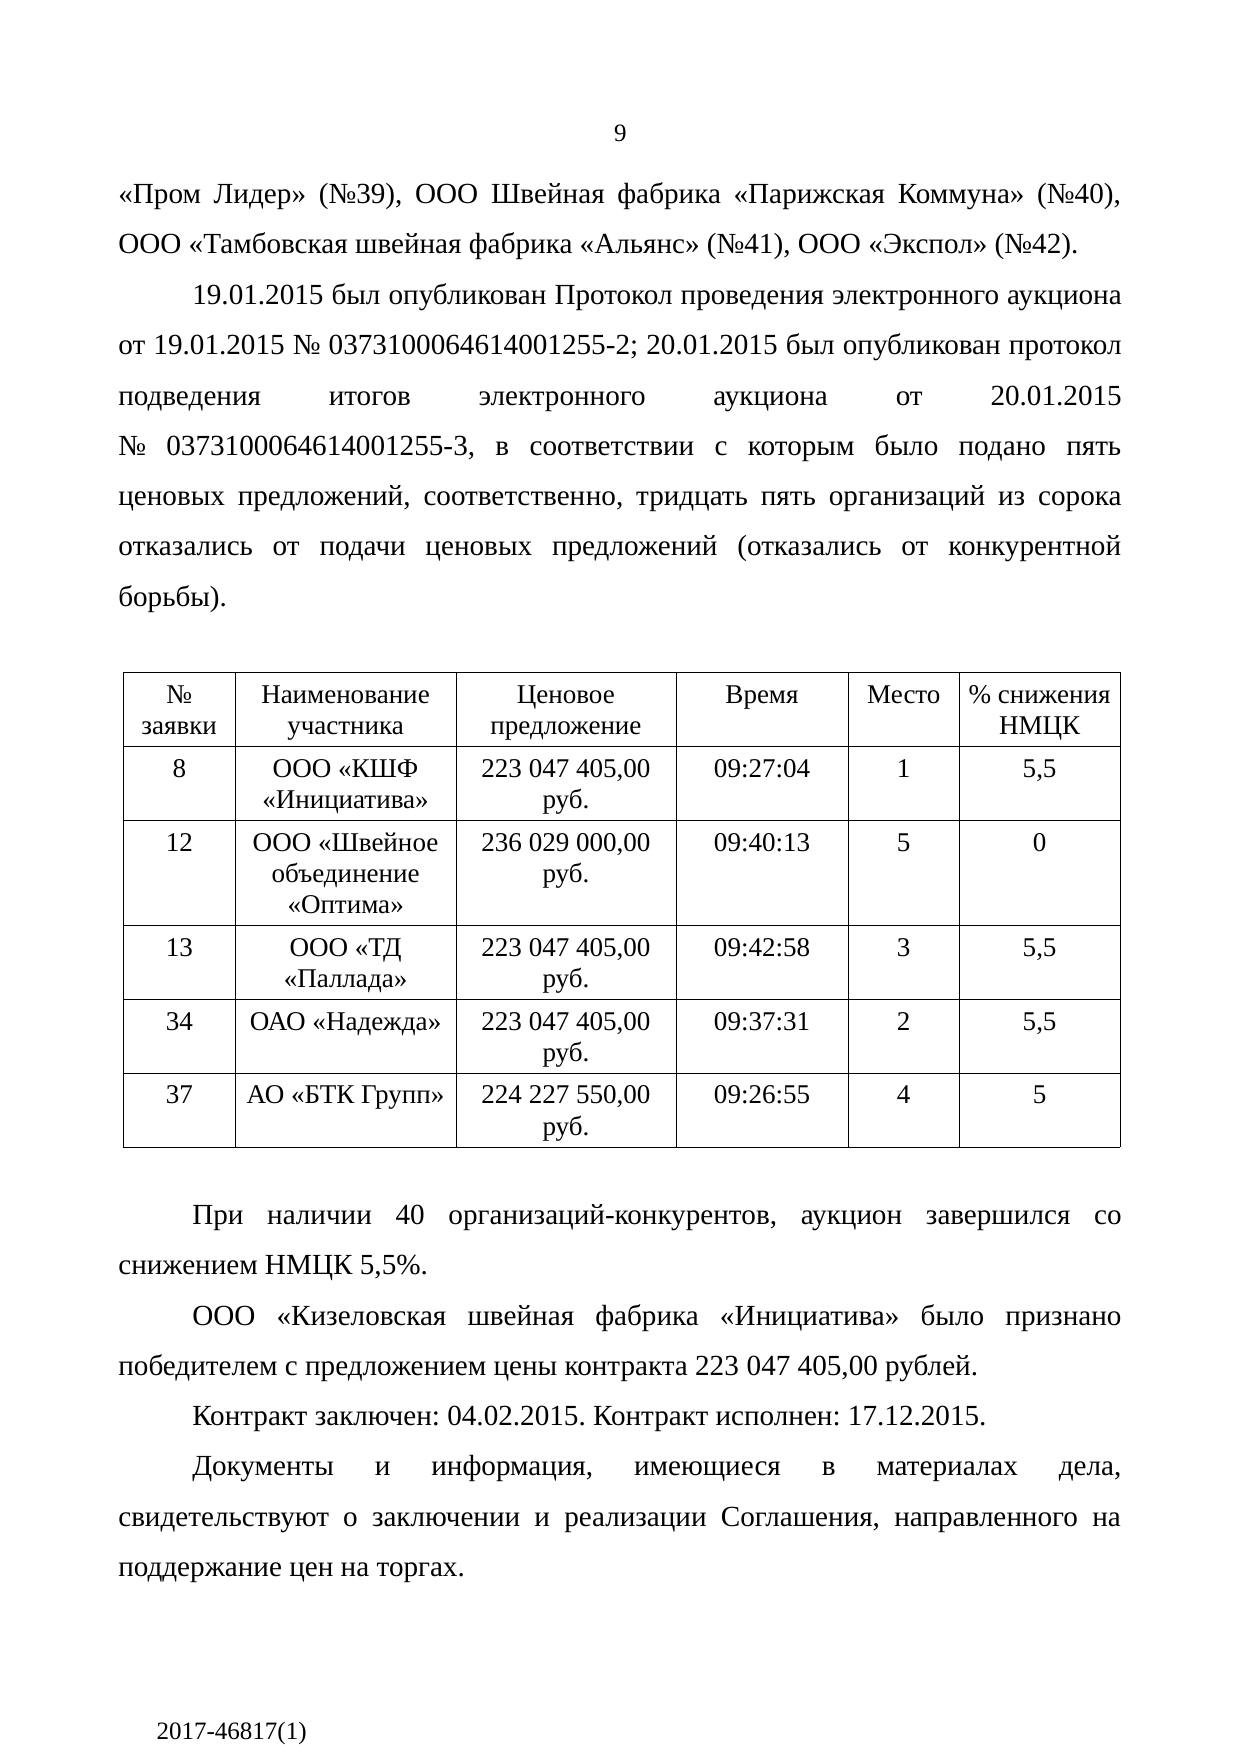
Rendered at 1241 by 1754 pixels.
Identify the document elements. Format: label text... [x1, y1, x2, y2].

table_cell 5,5 [960, 747, 1120, 820]
table_header Наименование участника [236, 673, 456, 746]
text При наличии 40 организаций-конкурентов, аукцион завершился со снижением НМЦК 5,5%. [118, 1197, 1122, 1281]
table_cell 5,5 [960, 926, 1120, 999]
table_cell 224 227 550,00 руб. [457, 1074, 676, 1147]
table_cell ООО «Швейное объединение «Оптима» [236, 821, 456, 925]
table_cell 5,5 [960, 1000, 1120, 1073]
table_cell 5 [849, 821, 959, 925]
table_cell АО «БТК Групп» [236, 1074, 456, 1147]
table_cell 236 029 000,00 руб. [457, 821, 676, 925]
table_cell 2 [849, 1000, 959, 1073]
text «Пром Лидер» (№39), ООО Швейная фабрика «Парижская Коммуна» (№40), ООО «Тамбовская швейная фабрика «Альянс» (№41), ООО «Экспол» (№42). [118, 176, 1122, 260]
table_cell 09:27:04 [677, 747, 848, 820]
table_cell 4 [849, 1074, 959, 1147]
table_cell 34 [124, 1000, 235, 1073]
table_cell 37 [124, 1074, 235, 1147]
table_cell 8 [124, 747, 235, 820]
table_cell 1 [849, 747, 959, 820]
table_cell ООО «ТД «Паллада» [236, 926, 456, 999]
text 19.01.2015 был опубликован Протокол проведения электронного аукциона от 19.01.2015 № 0373100064614001255-2; 20.01.2015 был опубликован протокол подведения итогов электронного аукциона от 20.01.2015 № 0373100064614001255-3, в соответствии с которым было подано пять ценовых предложений, соответственно, тридцать пять организаций из сорока отказались от подачи ценовых предложений (отказались от конкурентной борьбы). [118, 277, 1122, 612]
table_header Ценовое предложение [457, 673, 676, 746]
table_cell 0 [960, 821, 1120, 925]
table_cell ООО «КШФ «Инициатива» [236, 747, 456, 820]
table_cell 223 047 405,00 руб. [457, 1000, 676, 1073]
table_cell 223 047 405,00 руб. [457, 926, 676, 999]
table_cell 09:40:13 [677, 821, 848, 925]
text Контракт заключен: 04.02.2015. Контракт исполнен: 17.12.2015. [118, 1398, 1122, 1432]
table_cell 13 [124, 926, 235, 999]
table_cell 09:37:31 [677, 1000, 848, 1073]
table_cell 09:26:55 [677, 1074, 848, 1147]
table_cell ОАО «Надежда» [236, 1000, 456, 1073]
text ООО «Кизеловская швейная фабрика «Инициатива» было признано победителем с предложением цены контракта 223 047 405,00 рублей. [118, 1298, 1122, 1381]
table_cell 223 047 405,00 руб. [457, 747, 676, 820]
table_header Время [677, 673, 848, 746]
table_cell 12 [124, 821, 235, 925]
table_cell 09:42:58 [677, 926, 848, 999]
table_header № заявки [124, 673, 235, 746]
table_header % снижения НМЦК [960, 673, 1120, 746]
table_cell 5 [960, 1074, 1120, 1147]
table_cell 3 [849, 926, 959, 999]
table_header Место [849, 673, 959, 746]
text Документы и информация, имеющиеся в материалах дела, свидетельствуют о заключении и реализации Соглашения, направленного на поддержание цен на торгах. [118, 1448, 1122, 1583]
